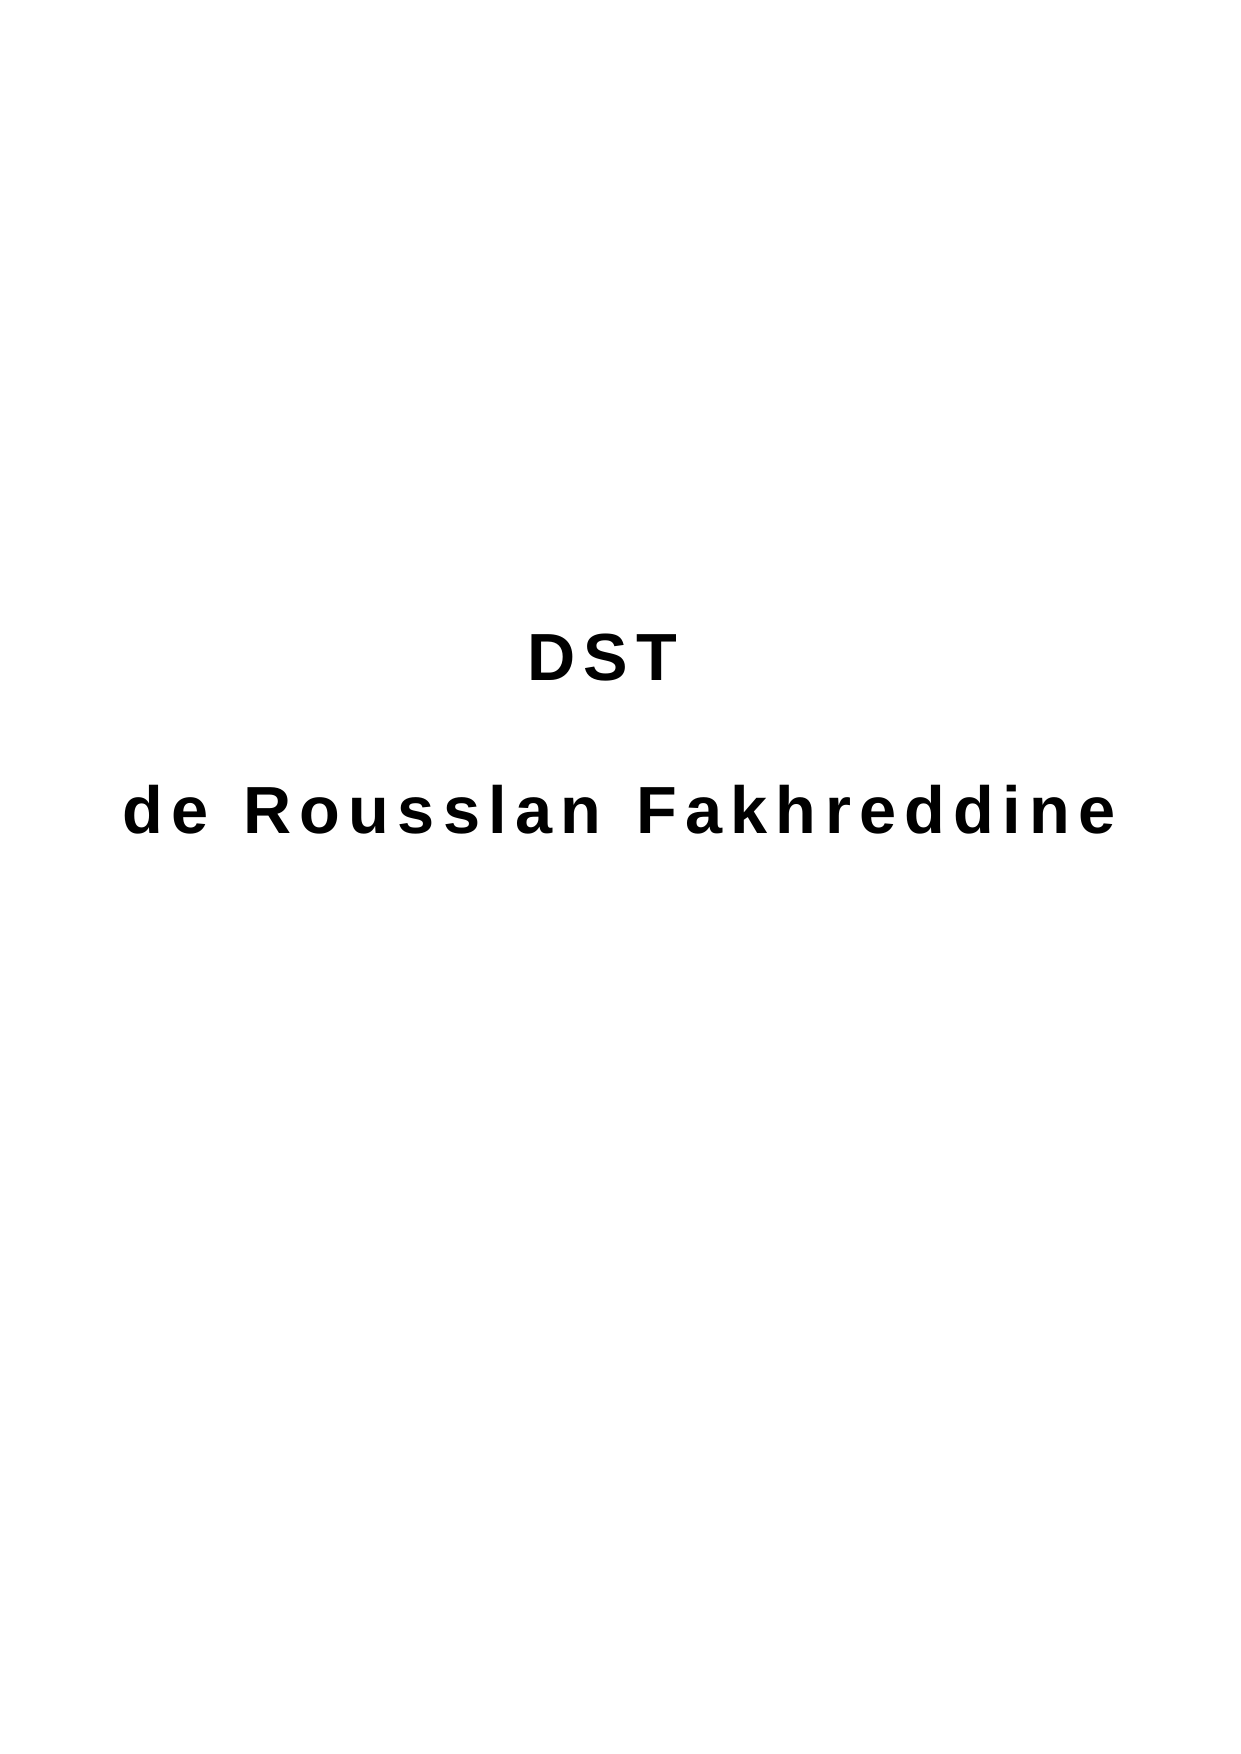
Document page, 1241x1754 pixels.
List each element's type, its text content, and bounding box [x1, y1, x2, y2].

text DST de Rousslan Fakhreddine [118, 618, 1121, 848]
